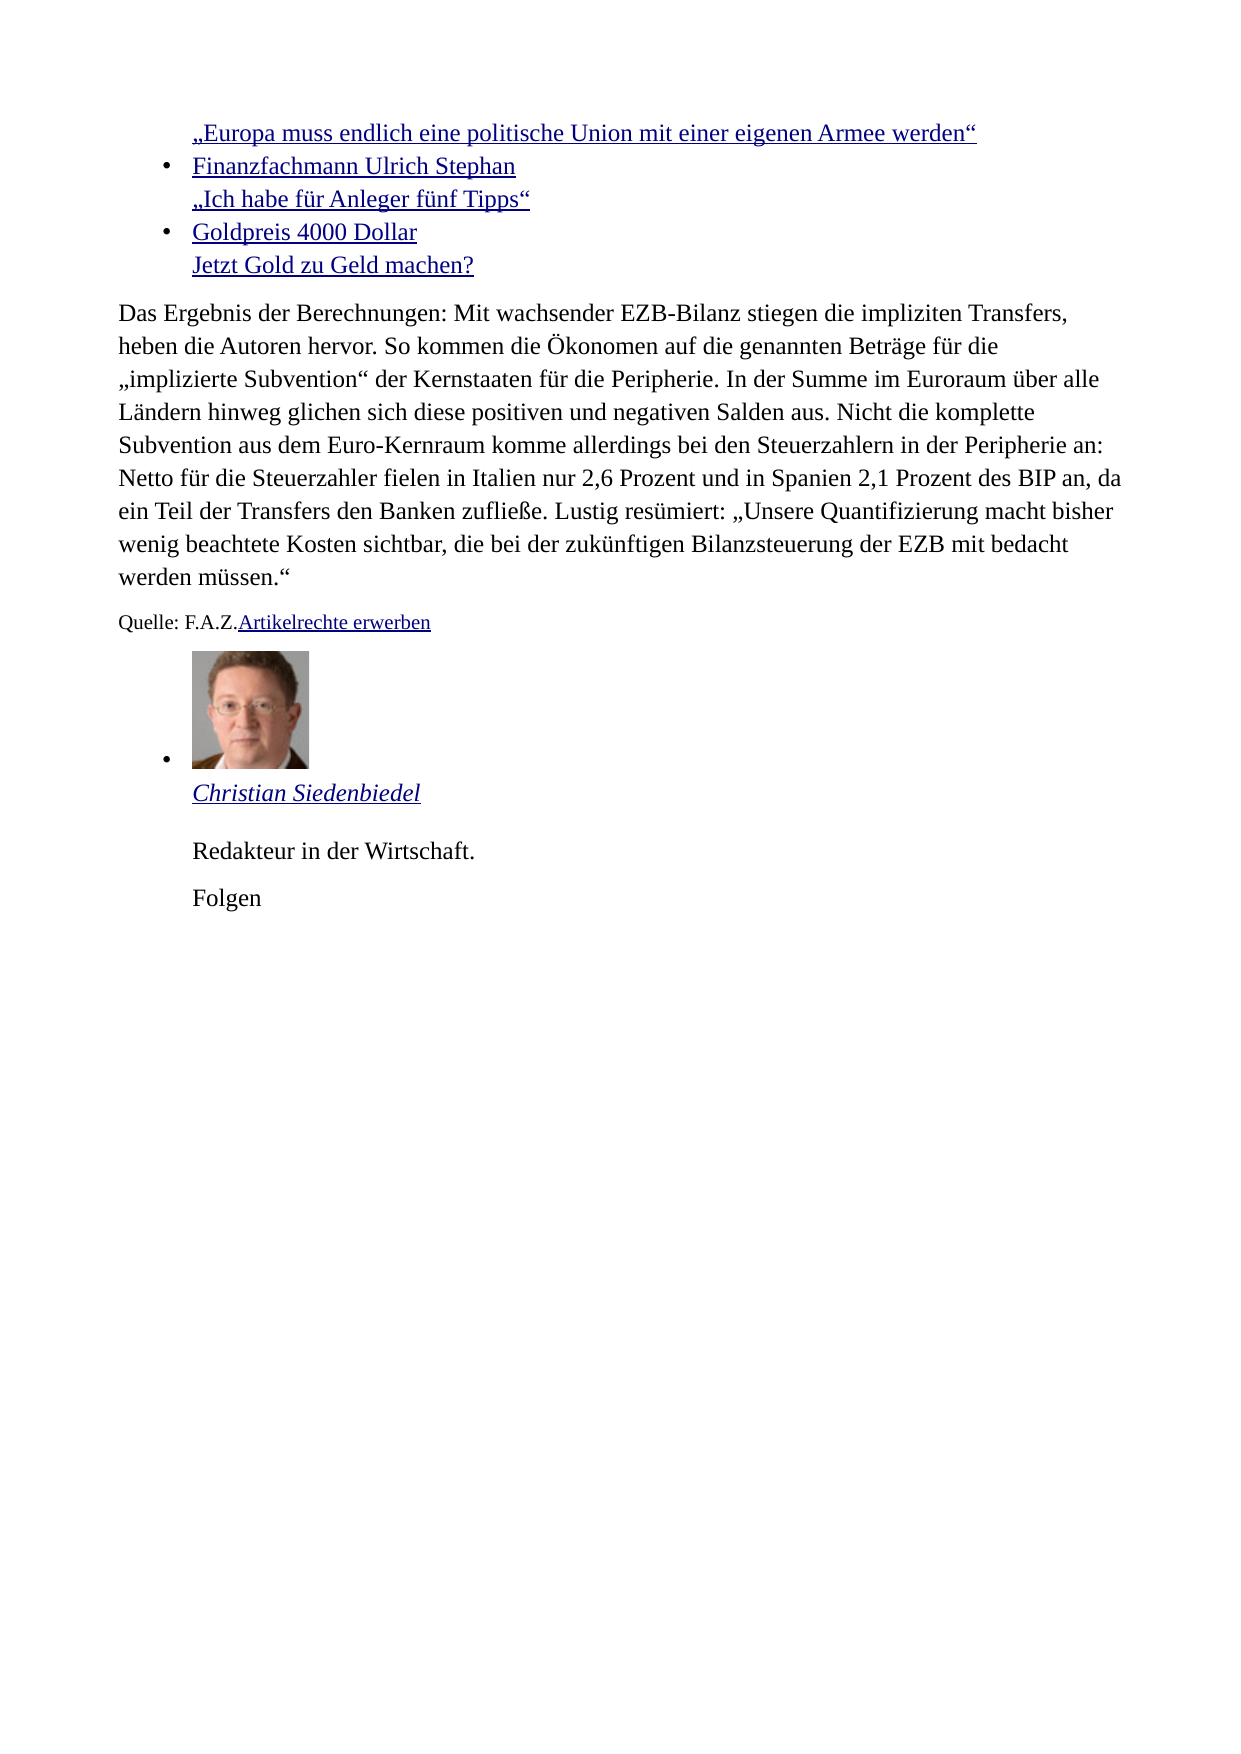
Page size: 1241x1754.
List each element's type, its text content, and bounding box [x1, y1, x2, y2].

text Quelle: F.A.Z.Artikelrechte erwerben [118, 609, 1122, 634]
list Redakteur in der Wirtschaft. [162, 836, 1122, 865]
text Das Ergebnis der Berechnungen: Mit wachsender EZB-Bilanz stiegen die impliziten Transfers, heben die Autoren hervor. So kommen die Ökonomen auf die genannten Beträge für die „implizierte Subvention“ der Kernstaaten für die Peripherie. In der Summe im Euroraum über alle Ländern hinweg glichen sich diese positiven und negativen Salden aus. Nicht die komplette Subvention aus dem Euro-Kernraum komme allerdings bei den Steuerzahlern in der Peripherie an: Netto für die Steuerzahler fielen in Italien nur 2,6 Prozent und in Spanien 2,1 Prozent des BIP an, da ein Teil der Transfers den Banken zufließe. Lustig resümiert: „Unsere Quantifizierung macht bisher wenig beachtete Kosten sichtbar, die bei der zukünftigen Bilanzsteuerung der EZB mit bedacht werden müssen.“ [118, 298, 1122, 591]
list Folgen [162, 883, 1122, 912]
picture [192, 651, 310, 769]
list Goldpreis 4000 Dollar [162, 217, 1122, 246]
list Jetzt Gold zu Geld machen? [162, 250, 1122, 279]
list Finanzfachmann Ulrich Stephan [162, 151, 1122, 180]
list Christian Siedenbiedel [162, 778, 1122, 806]
list „Ich habe für Anleger fünf Tipps“ [162, 184, 1122, 213]
list „Europa muss endlich eine politische Union mit einer eigenen Armee werden“ [162, 118, 1122, 147]
